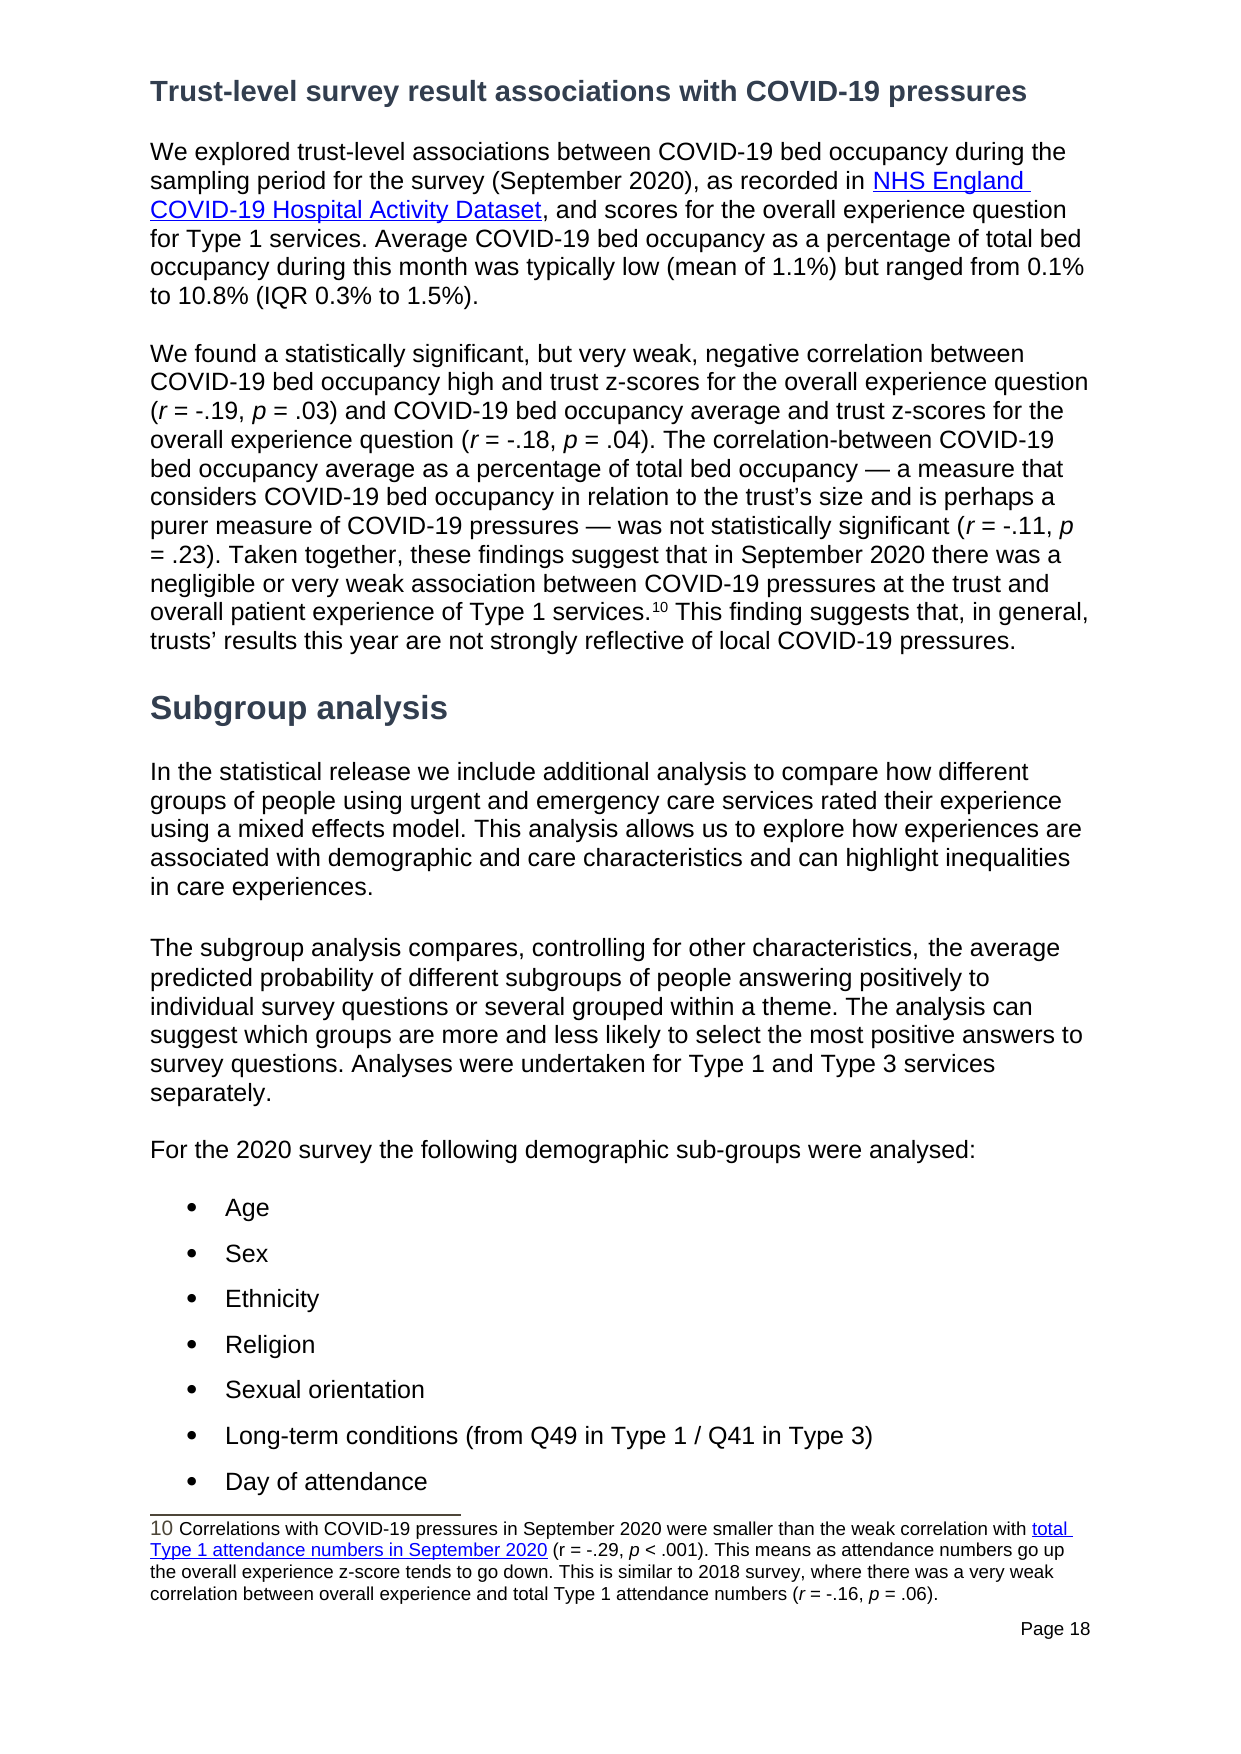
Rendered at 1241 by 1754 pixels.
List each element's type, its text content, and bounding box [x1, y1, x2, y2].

list Age [187, 1193, 1090, 1222]
list Religion [187, 1330, 1090, 1359]
text We found a statistically significant, but very weak, negative correlation between COVID-19 bed occupancy high and trust z-scores for the overall experience question (r = -.19, p = .03) and COVID-19 bed occupancy average and trust z-scores for the overall experience question (r = -.18, p = .04). The correlation-between COVID-19 bed occupancy average as a percentage of total bed occupancy — a measure that considers COVID-19 bed occupancy in relation to the trust’s size and is perhaps a purer measure of COVID-19 pressures — was not statistically significant (r = -.11, p = .23). Taken together, these findings suggest that in September 2020 there was a negligible or very weak association between COVID-19 pressures at the trust and overall patient experience of Type 1 services. This finding suggests that, in general, trusts’ results this year are not strongly reflective of local COVID-19 pressures. [150, 338, 1090, 655]
list Ethnicity [187, 1284, 1090, 1313]
subtitle Trust-level survey result associations with COVID-19 pressures [150, 74, 1090, 107]
list Sex [187, 1239, 1090, 1267]
list Long-term conditions (from Q49 in Type 1 / Q41 in Type 3) [187, 1421, 1090, 1450]
list Sexual orientation [187, 1376, 1090, 1404]
text For the 2020 survey the following demographic sub-groups were analysed: [150, 1136, 1090, 1164]
text We explored trust-level associations between COVID-19 bed occupancy during the sampling period for the survey (September 2020), as recorded in NHS England COVID-19 Hospital Activity Dataset, and scores for the overall experience question for Type 1 services. Average COVID-19 bed occupancy as a percentage of total bed occupancy during this month was typically low (mean of 1.1%) but ranged from 0.1% to 10.8% (IQR 0.3% to 1.5%). [150, 137, 1090, 310]
text The subgroup analysis compares, controlling for other characteristics, the average predicted probability of different subgroups of people answering positively to individual survey questions or several grouped within a theme. The analysis can suggest which groups are more and less likely to select the most positive answers to survey questions. Analyses were undertaken for Type 1 and Type 3 services separately. [150, 929, 1090, 1107]
list Day of attendance [187, 1467, 1090, 1496]
text Correlations with COVID-19 pressures in September 2020 were smaller than the weak correlation with total Type 1 attendance numbers in September 2020 (r = -.29, p < .001). This means as attendance numbers go up the overall experience z-score tends to go down. This is similar to 2018 survey, where there was a very weak correlation between overall experience and total Type 1 attendance numbers (r = -.16, p = .06). [150, 1515, 1090, 1604]
text In the statistical release we include additional analysis to compare how different groups of people using urgent and emergency care services rated their experience using a mixed effects model. This analysis allows us to explore how experiences are associated with demographic and care characteristics and can highlight inequalities in care experiences. [150, 757, 1090, 901]
subtitle Subgroup analysis [150, 688, 1090, 726]
